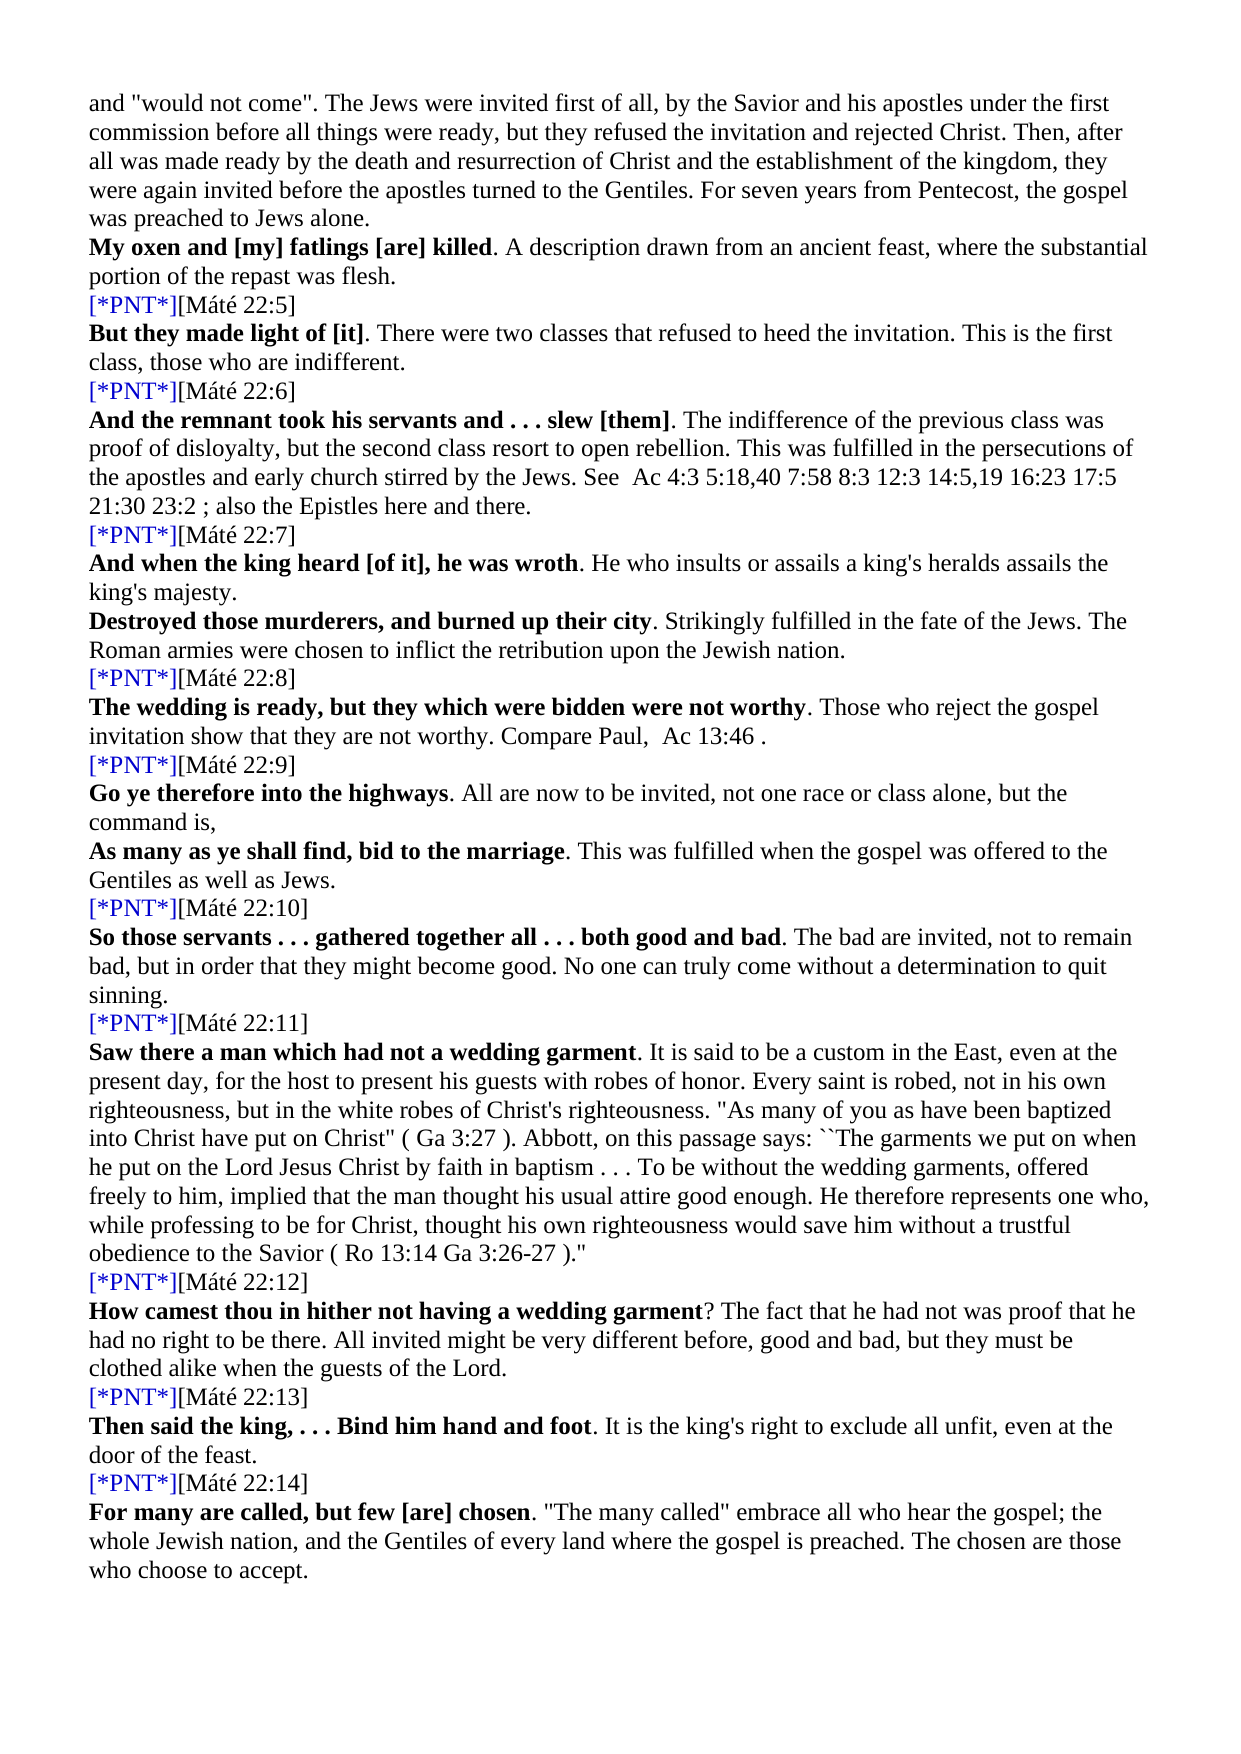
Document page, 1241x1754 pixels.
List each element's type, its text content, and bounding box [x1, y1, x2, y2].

text [*PNT*][Máté 22:5] But they made light of [it]. There were two classes that refused to heed the invitation. This is the first class, those who are indifferent. [88, 290, 1152, 376]
text [*PNT*][Máté 22:6] And the remnant took his servants and . . . slew [them]. The indifference of the previous class was proof of disloyalty, but the second class resort to open rebellion. This was fulfilled in the persecutions of the apostles and early church stirred by the Jews. See Ac 4:3 5:18,40 7:58 8:3 12:3 14:5,19 16:23 17:5 21:30 23:2 ; also the Epistles here and there. [88, 376, 1152, 520]
text [*PNT*][Máté 22:8] The wedding is ready, but they which were bidden were not worthy. Those who reject the gospel invitation show that they are not worthy. Compare Paul, Ac 13:46 . [88, 663, 1152, 750]
text [*PNT*][Máté 22:14] For many are called, but few [are] chosen. "The many called" embrace all who hear the gospel; the whole Jewish nation, and the Gentiles of every land where the gospel is preached. The chosen are those who choose to accept. [88, 1468, 1152, 1583]
text [*PNT*][Máté 22:9] Go ye therefore into the highways. All are now to be invited, not one race or class alone, but the command is, As many as ye shall find, bid to the marriage. This was fulfilled when the gospel was offered to the Gentiles as well as Jews. [88, 750, 1152, 893]
text [*PNT*][Máté 22:12] How camest thou in hither not having a wedding garment? The fact that he had not was proof that he had no right to be there. All invited might be very different before, good and bad, but they must be clothed alike when the guests of the Lord. [88, 1267, 1152, 1382]
text and "would not come". The Jews were invited first of all, by the Savior and his apostles under the first commission before all things were ready, but they refused the invitation and rejected Christ. Then, after all was made ready by the death and resurrection of Christ and the establishment of the kingdom, they were again invited before the apostles turned to the Gentiles. For seven years from Pentecost, the gospel was preached to Jews alone. My oxen and [my] fatlings [are] killed. A description drawn from an ancient feast, where the substantial portion of the repast was flesh. [88, 88, 1152, 290]
text [*PNT*][Máté 22:7] And when the king heard [of it], he was wroth. He who insults or assails a king's heralds assails the king's majesty. Destroyed those murderers, and burned up their city. Strikingly fulfilled in the fate of the Jews. The Roman armies were chosen to inflict the retribution upon the Jewish nation. [88, 520, 1152, 663]
text [*PNT*][Máté 22:11] Saw there a man which had not a wedding garment. It is said to be a custom in the East, even at the present day, for the host to present his guests with robes of honor. Every saint is robed, not in his own righteousness, but in the white robes of Christ's righteousness. "As many of you as have been baptized into Christ have put on Christ" ( Ga 3:27 ). Abbott, on this passage says: ``The garments we put on when he put on the Lord Jesus Christ by faith in baptism . . . To be without the wedding garments, offered freely to him, implied that the man thought his usual attire good enough. He therefore represents one who, while professing to be for Christ, thought his own righteousness would save him without a trustful obedience to the Savior ( Ro 13:14 Ga 3:26-27 ).'' [88, 1008, 1152, 1267]
text [*PNT*][Máté 22:13] Then said the king, . . . Bind him hand and foot. It is the king's right to exclude all unfit, even at the door of the feast. [88, 1382, 1152, 1468]
text [*PNT*][Máté 22:10] So those servants . . . gathered together all . . . both good and bad. The bad are invited, not to remain bad, but in order that they might become good. No one can truly come without a determination to quit sinning. [88, 893, 1152, 1008]
